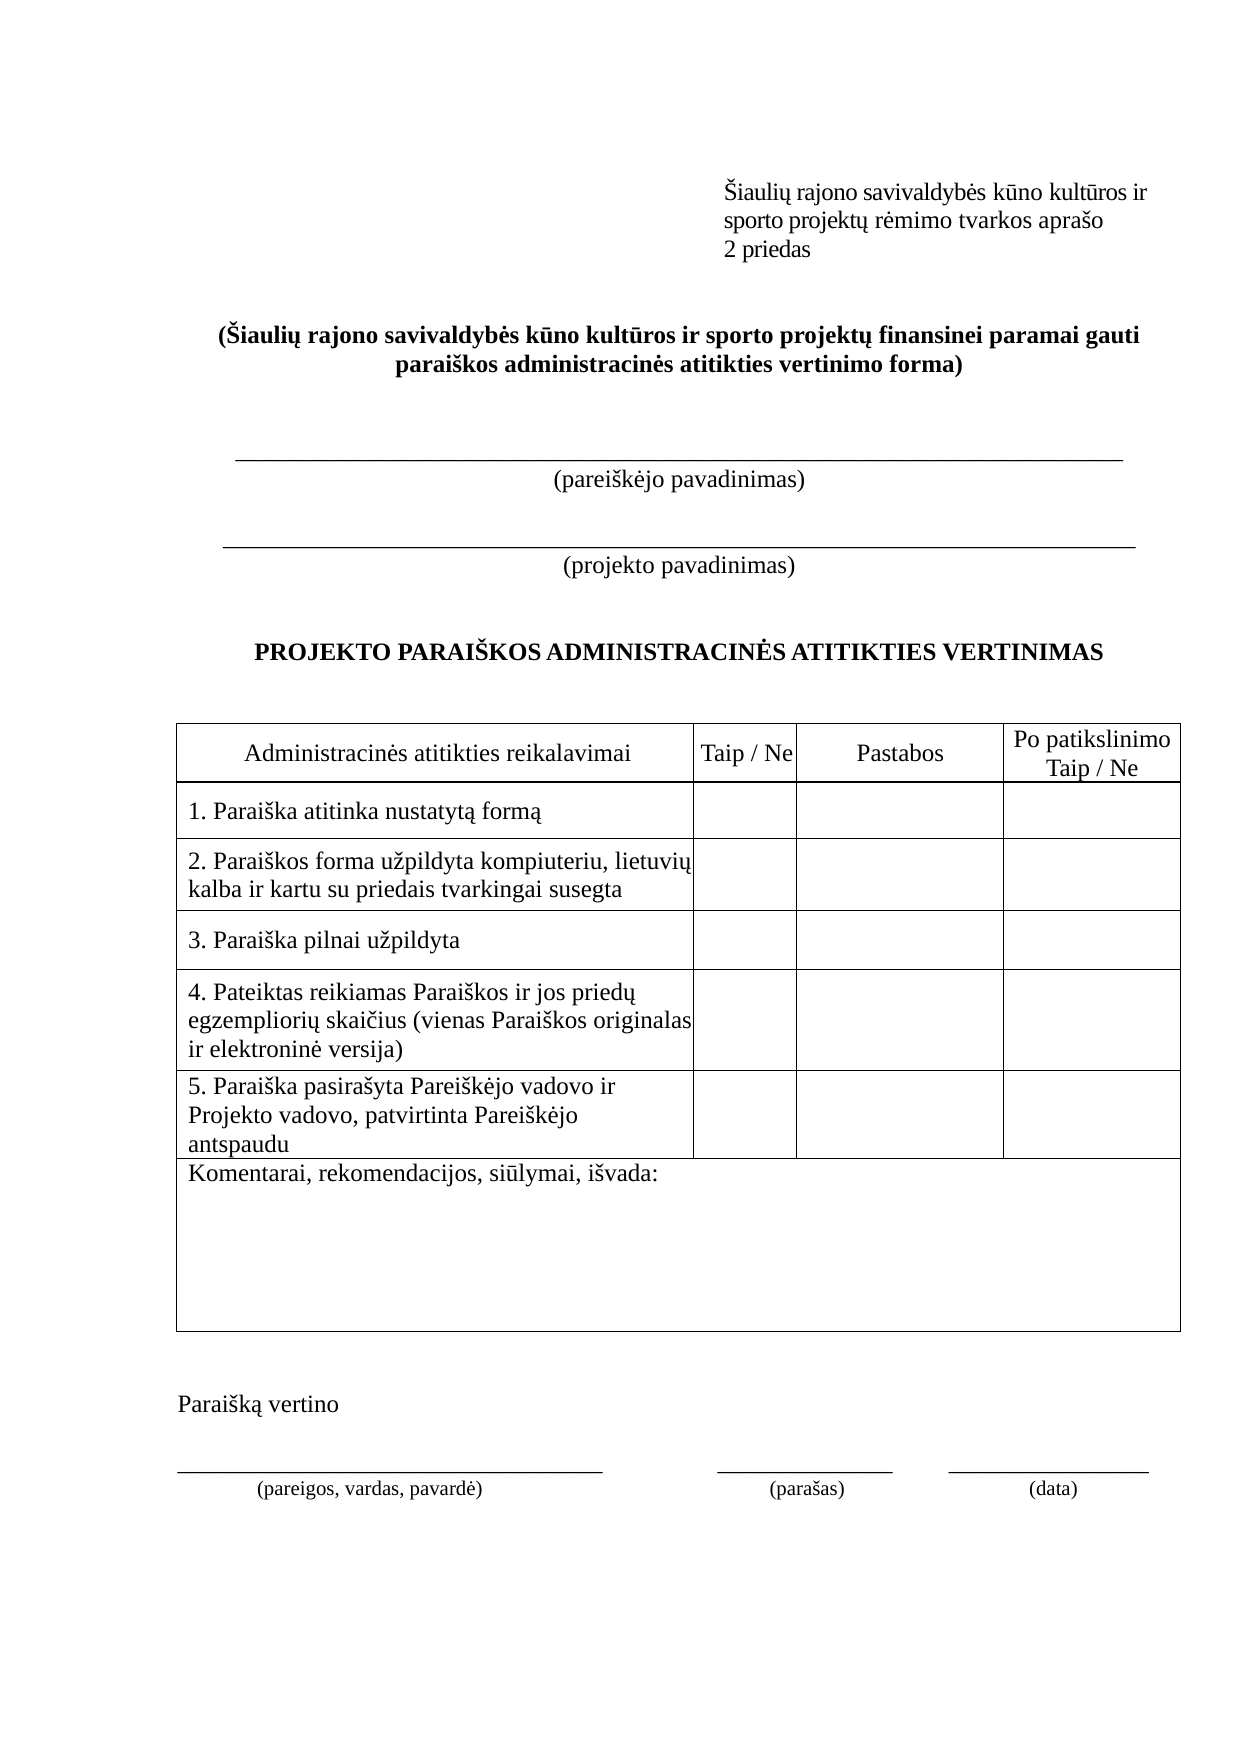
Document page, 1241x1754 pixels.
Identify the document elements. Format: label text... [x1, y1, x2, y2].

text sporto projektų rėmimo tvarkos aprašo [723, 206, 1181, 234]
table_cell [694, 911, 796, 968]
table_header Po patikslinimo Taip / Ne [1004, 724, 1180, 781]
text (projekto pavadinimas) [177, 550, 1181, 579]
text (pareiškėjo pavadinimas) [177, 464, 1181, 493]
table_cell 3. Paraiška pilnai užpildyta [177, 911, 693, 968]
table_cell [1004, 970, 1180, 1070]
table_header Taip / Ne [694, 724, 796, 781]
table_cell 4. Pateiktas reikiamas Paraiškos ir jos priedų egzempliorių skaičius (vienas Paraiškos originalas ir elektroninė versija) [177, 970, 693, 1070]
table_cell [797, 1071, 1003, 1157]
table_cell [797, 970, 1003, 1070]
table_cell [694, 970, 796, 1070]
table_cell [797, 839, 1003, 910]
text 2 priedas [723, 234, 1181, 263]
text PROJEKTO PARAIŠKOS ADMINISTRACINĖS ATITIKTIES VERTINIMAS [177, 637, 1181, 665]
table_cell [694, 839, 796, 910]
table_cell Komentarai, rekomendacijos, siūlymai, išvada: [177, 1159, 1180, 1331]
table_cell [1004, 839, 1180, 910]
text _______________________________________________________________________ [177, 435, 1181, 464]
text (pareigos, vardas, pavardė) (parašas) (data) [177, 1476, 1181, 1500]
text (Šiaulių rajono savivaldybės kūno kultūros ir sporto projektų finansinei paramai gauti paraiškos administracinės atitikties vertinimo forma) [177, 320, 1181, 378]
table_cell [1004, 911, 1180, 968]
table_cell [1004, 783, 1180, 838]
table_cell 5. Paraiška pasirašyta Pareiškėjo vadovo ir Projekto vadovo, patvirtinta Pareiškėjo antspaudu [177, 1071, 693, 1157]
text __________________________________ ______________ ________________ [177, 1447, 1181, 1476]
table_cell [797, 911, 1003, 968]
table_cell 1. Paraiška atitinka nustatytą formą [177, 783, 693, 838]
text Paraišką vertino [177, 1389, 1181, 1418]
text _________________________________________________________________________ [177, 522, 1181, 550]
table_cell [694, 1071, 796, 1157]
table_cell [694, 783, 796, 838]
table_cell [1004, 1071, 1180, 1157]
text Šiaulių rajono savivaldybės kūno kultūros ir [723, 177, 1181, 206]
table_cell [797, 783, 1003, 838]
table_header Pastabos [797, 724, 1003, 781]
table_cell 2. Paraiškos forma užpildyta kompiuteriu, lietuvių kalba ir kartu su priedais tvarkingai susegta [177, 839, 693, 910]
table_header Administracinės atitikties reikalavimai [177, 724, 693, 781]
